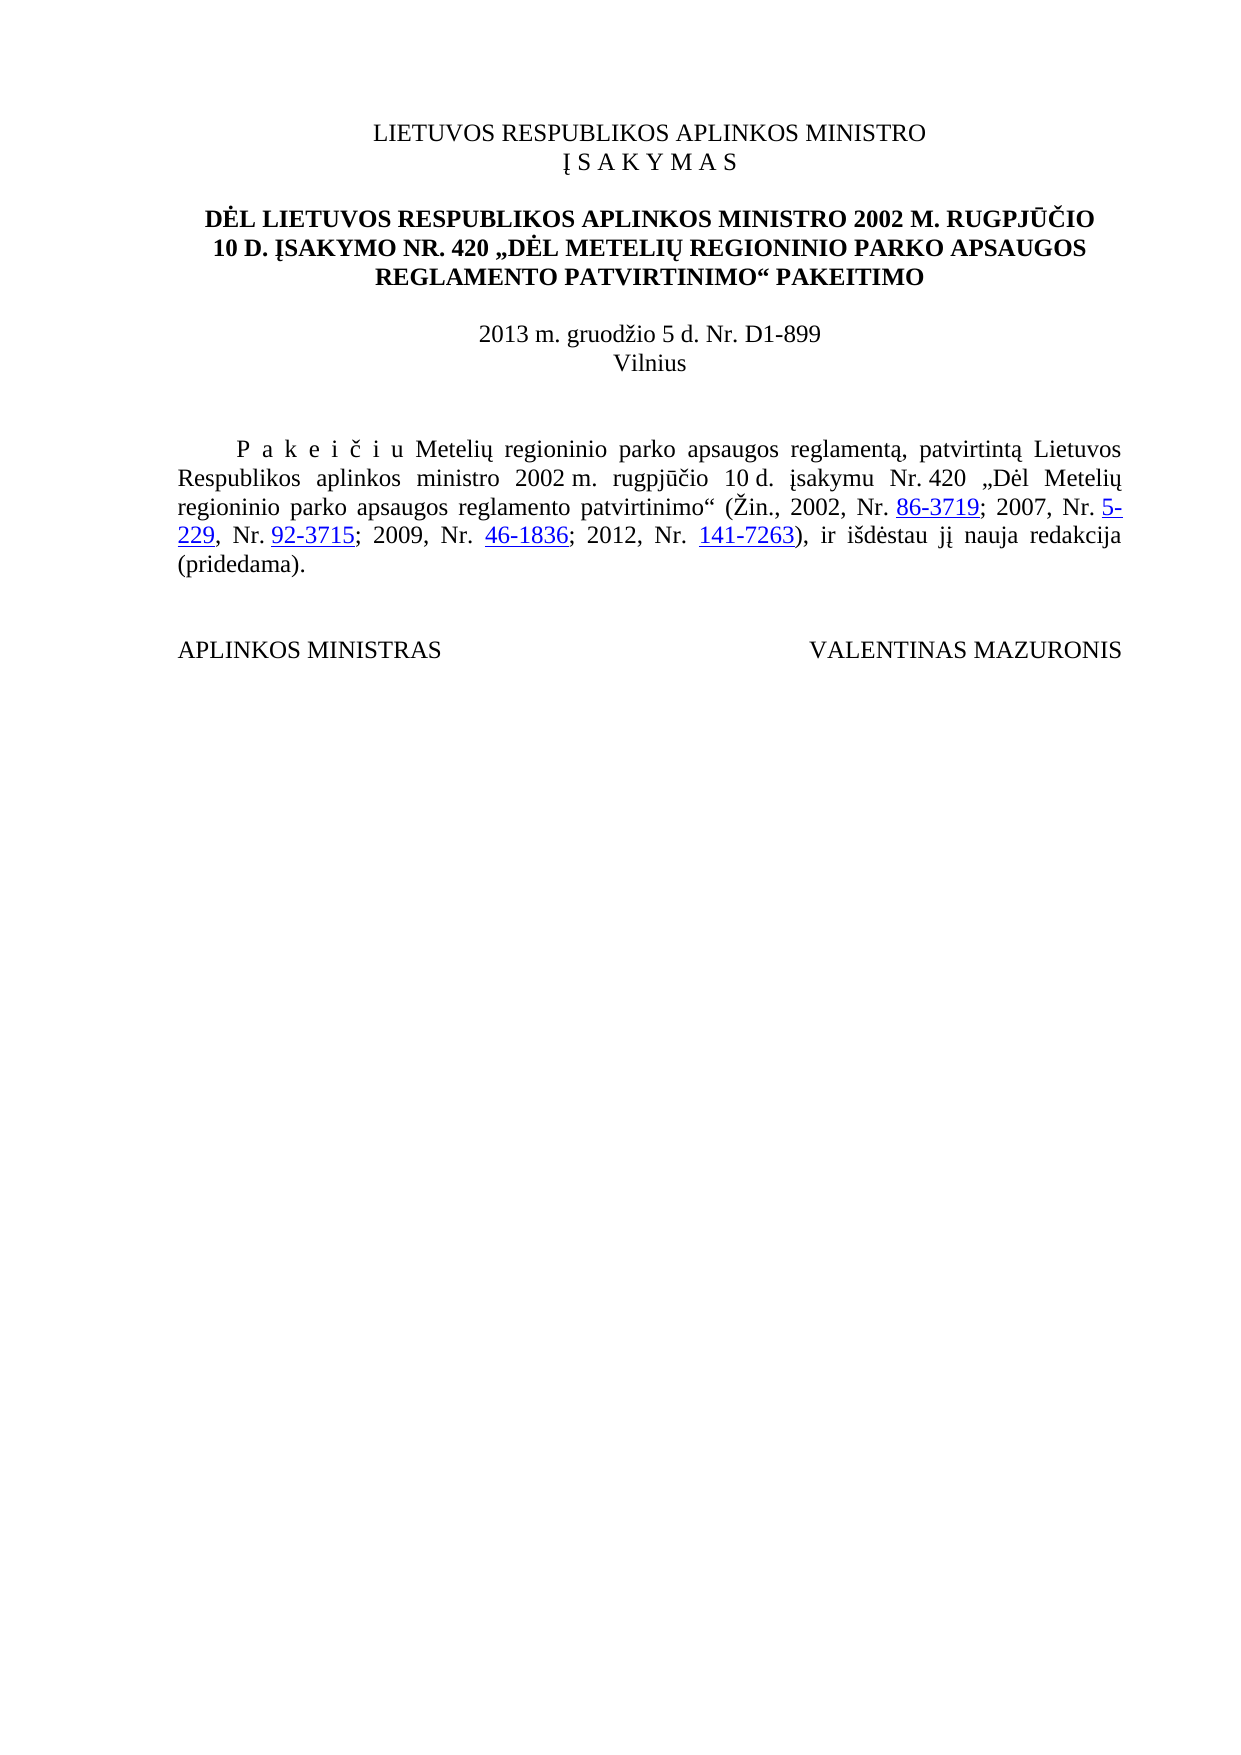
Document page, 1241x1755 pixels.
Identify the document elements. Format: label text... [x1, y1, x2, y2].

text P a k e i č i u Metelių regioninio parko apsaugos reglamentą, patvirtintą Lietuvos Respublikos aplinkos ministro 2002 m. rugpjūčio 10 d. įsakymu Nr. 420 „Dėl Metelių regioninio parko apsaugos reglamento patvirtinimo“ (Žin., 2002, Nr. 86-3719; 2007, Nr. 5-229, Nr. 92-3715; 2009, Nr. 46-1836; 2012, Nr. 141-7263), ir išdėstau jį nauja redakcija (pridedama). [177, 434, 1122, 578]
text Vilnius [177, 348, 1122, 377]
text DĖL LIETUVOS RESPUBLIKOS APLINKOS MINISTRO 2002 M. RUGPJŪČIO 10 D. ĮSAKYMO Nr. 420 „DĖL METELIŲ REGIONINIO PARKO APSAUGOS REGLAMENTO PATVIRTINIMO“ PAKEITIMO [177, 204, 1122, 291]
text LIETUVOS RESPUBLIKOS APLINKOS MINISTRO [177, 118, 1122, 147]
text Į S A K Y M A S [177, 147, 1122, 176]
text Aplinkos ministras Valentinas Mazuronis [177, 636, 1122, 664]
text 2013 m. gruodžio 5 d. Nr. D1-899 [177, 319, 1122, 348]
